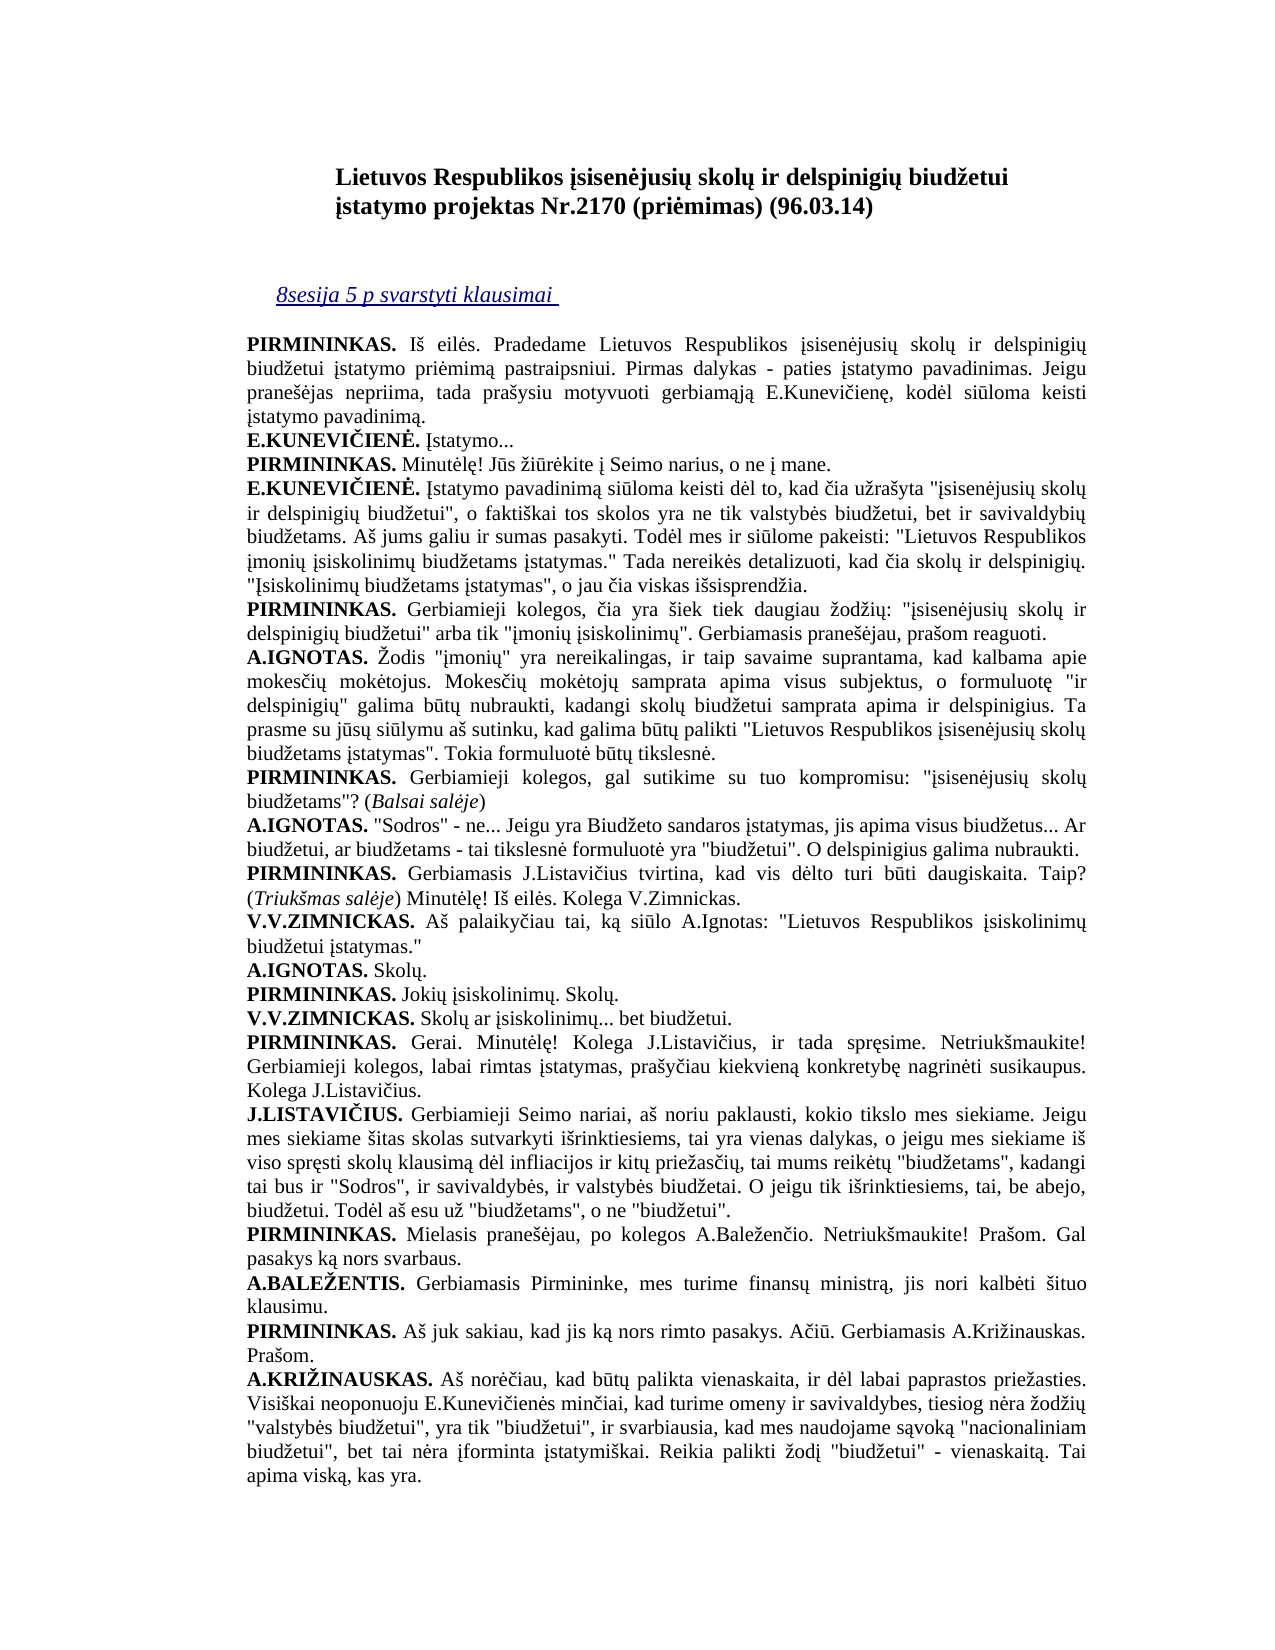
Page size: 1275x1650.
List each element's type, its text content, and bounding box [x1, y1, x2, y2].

text A.IGNOTAS. Žodis "įmonių" yra nereikalingas, ir taip savaime suprantama, kad kalbama apie mokesčių mokėtojus. Mokesčių mokėtojų samprata apima visus subjektus, o formuluotę "ir delspinigių" galima būtų nubraukti, kadangi skolų biudžetui samprata apima ir delspinigius. Ta prasme su jūsų siūlymu aš sutinku, kad galima būtų palikti "Lietuvos Respublikos įsisenėjusių skolų biudžetams įstatymas". Tokia formuluotė būtų tikslesnė. [247, 645, 1087, 765]
text 8sesija 5 p svarstyti klausimai [247, 282, 1087, 308]
text PIRMININKAS. Gerbiamasis J.Listavičius tvirtina, kad vis dėlto turi būti daugiskaita. Taip? (Triukšmas salėje) Minutėlę! Iš eilės. Kolega V.Zimnickas. [247, 861, 1087, 909]
text PIRMININKAS. Iš eilės. Pradedame Lietuvos Respublikos įsisenėjusių skolų ir delspinigių biudžetui įstatymo priėmimą pastraipsniui. Pirmas dalykas - paties įstatymo pavadinimas. Jeigu pranešėjas nepriima, tada prašysiu motyvuoti gerbiamąją E.Kunevičienę, kodėl siūloma keisti įstatymo pavadinimą. [247, 332, 1087, 428]
text J.LISTAVIČIUS. Gerbiamieji Seimo nariai, aš noriu paklausti, kokio tikslo mes siekiame. Jeigu mes siekiame šitas skolas sutvarkyti išrinktiesiems, tai yra vienas dalykas, o jeigu mes siekiame iš viso spręsti skolų klausimą dėl infliacijos ir kitų priežasčių, tai mums reikėtų "biudžetams", kadangi tai bus ir "Sodros", ir savivaldybės, ir valstybės biudžetai. O jeigu tik išrinktiesiems, tai, be abejo, biudžetui. Todėl aš esu už "biudžetams", o ne "biudžetui". [247, 1102, 1087, 1222]
text PIRMININKAS. Aš juk sakiau, kad jis ką nors rimto pasakys. Ačiū. Gerbiamasis A.Križinauskas. Prašom. [247, 1318, 1087, 1367]
text PIRMININKAS. Gerbiamieji kolegos, čia yra šiek tiek daugiau žodžių: "įsisenėjusių skolų ir delspinigių biudžetui" arba tik "įmonių įsiskolinimų". Gerbiamasis pranešėjau, prašom reaguoti. [247, 597, 1087, 645]
text A.IGNOTAS. "Sodros" - ne... Jeigu yra Biudžeto sandaros įstatymas, jis apima visus biudžetus... Ar biudžetui, ar biudžetams - tai tikslesnė formuluotė yra "biudžetui". O delspinigius galima nubraukti. [247, 813, 1087, 861]
text A.KRIŽINAUSKAS. Aš norėčiau, kad būtų palikta vienaskaita, ir dėl labai paprastos priežasties. Visiškai neoponuoju E.Kunevičienės minčiai, kad turime omeny ir savivaldybes, tiesiog nėra žodžių "valstybės biudžetui", yra tik "biudžetui", ir svarbiausia, kad mes naudojame sąvoką "nacionaliniam biudžetui", bet tai nėra įforminta įstatymiškai. Reikia palikti žodį "biudžetui" - vienaskaitą. Tai apima viską, kas yra. [247, 1367, 1087, 1487]
text A.IGNOTAS. Skolų. [247, 958, 1087, 982]
text PIRMININKAS. Gerbiamieji kolegos, gal sutikime su tuo kompromisu: "įsisenėjusių skolų biudžetams"? (Balsai salėje) [247, 765, 1087, 813]
text E.KUNEVIČIENĖ. Įstatymo pavadinimą siūloma keisti dėl to, kad čia užrašyta "įsisenėjusių skolų ir delspinigių biudžetui", o faktiškai tos skolos yra ne tik valstybės biudžetui, bet ir savivaldybių biudžetams. Aš jums galiu ir sumas pasakyti. Todėl mes ir siūlome pakeisti: "Lietuvos Respublikos įmonių įsiskolinimų biudžetams įstatymas." Tada nereikės detalizuoti, kad čia skolų ir delspinigių. "Įsiskolinimų biudžetams įstatymas", o jau čia viskas išsisprendžia. [247, 476, 1087, 597]
text E.KUNEVIČIENĖ. Įstatymo... [247, 428, 1087, 452]
text PIRMININKAS. Mielasis pranešėjau, po kolegos A.Baleženčio. Netriukšmaukite! Prašom. Gal pasakys ką nors svarbaus. [247, 1222, 1087, 1270]
text PIRMININKAS. Jokių įsiskolinimų. Skolų. [247, 982, 1087, 1006]
text V.V.ZIMNICKAS. Skolų ar įsiskolinimų... bet biudžetui. [247, 1006, 1087, 1030]
text A.BALEŽENTIS. Gerbiamasis Pirmininke, mes turime finansų ministrą, jis nori kalbėti šituo klausimu. [247, 1270, 1087, 1318]
text Lietuvos Respublikos įsisenėjusių skolų ir delspinigių biudžetui įstatymo projektas Nr.2170 (priėmimas) (96.03.14) [335, 162, 1087, 220]
text V.V.ZIMNICKAS. Aš palaikyčiau tai, ką siūlo A.Ignotas: "Lietuvos Respublikos įsiskolinimų biudžetui įstatymas." [247, 909, 1087, 958]
text PIRMININKAS. Gerai. Minutėlę! Kolega J.Listavičius, ir tada spręsime. Netriukšmaukite! Gerbiamieji kolegos, labai rimtas įstatymas, prašyčiau kiekvieną konkretybę nagrinėti susikaupus. Kolega J.Listavičius. [247, 1030, 1087, 1102]
text PIRMININKAS. Minutėlę! Jūs žiūrėkite į Seimo narius, o ne į mane. [247, 452, 1087, 476]
